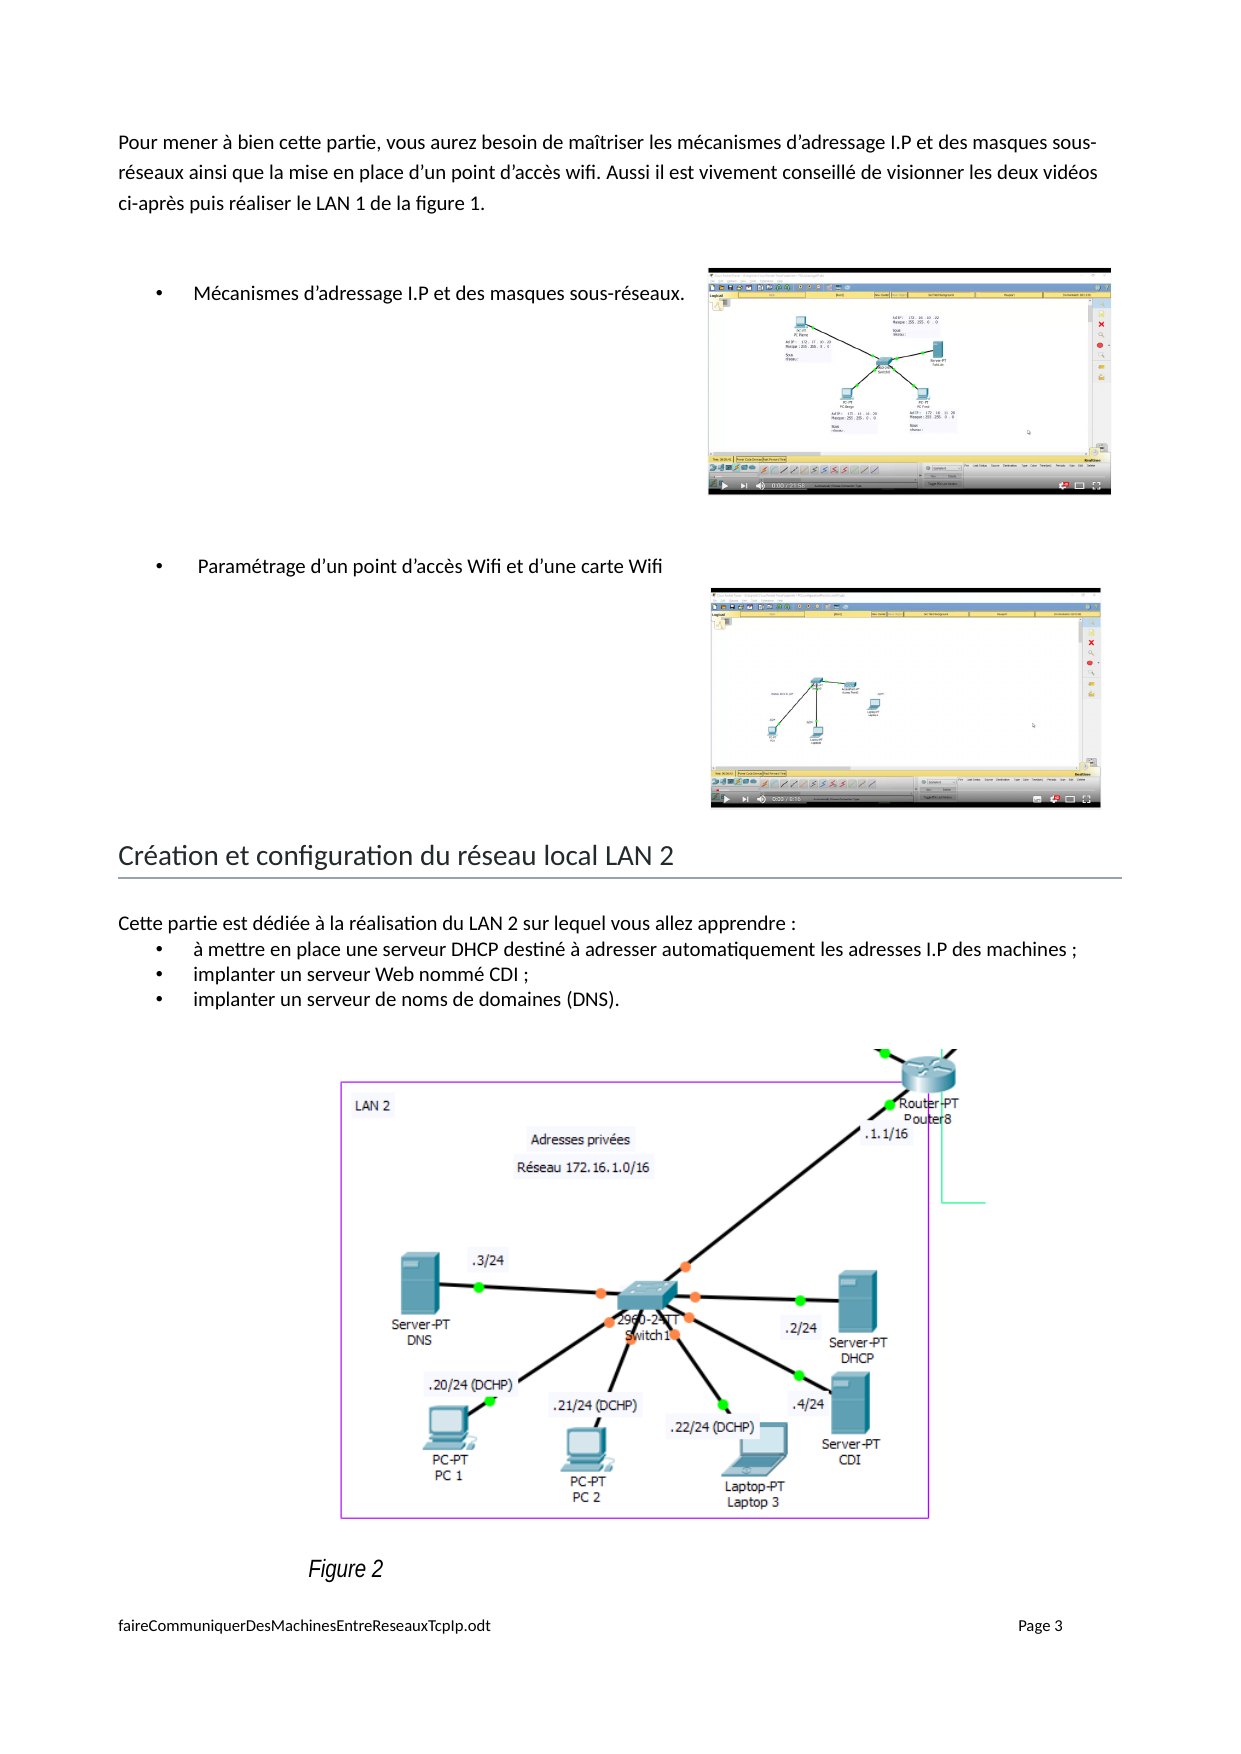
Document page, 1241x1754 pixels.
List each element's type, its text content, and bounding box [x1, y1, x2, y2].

picture [308, 1049, 986, 1554]
list implanter un serveur de noms de domaines (DNS). [156, 987, 1122, 1012]
picture [707, 267, 1112, 496]
text Figure 2 [308, 1554, 986, 1583]
subtitle Création et configuration du réseau local LAN 2 [118, 837, 1122, 877]
picture [710, 587, 1102, 810]
text Cette partie est dédiée à la réalisation du LAN 2 sur lequel vous allez apprendre : [118, 910, 1122, 936]
list Paramétrage d’un point d’accès Wifi et d’une carte Wifi [156, 553, 1122, 579]
text Pour mener à bien cette partie, vous aurez besoin de maîtriser les mécanismes d’adressage I.P et des masques sous-réseaux ainsi que la mise en place d’un point d’accès wifi. Aussi il est vivement conseillé de visionner les deux vidéos ci-après puis réaliser le LAN 1 de la figure 1. [118, 129, 1122, 215]
list à mettre en place une serveur DHCP destiné à adresser automatiquement les adresses I.P des machines ; [156, 936, 1122, 961]
list implanter un serveur Web nommé CDI ; [156, 961, 1122, 987]
list Mécanismes d’adressage I.P et des masques sous-réseaux. [156, 280, 707, 305]
